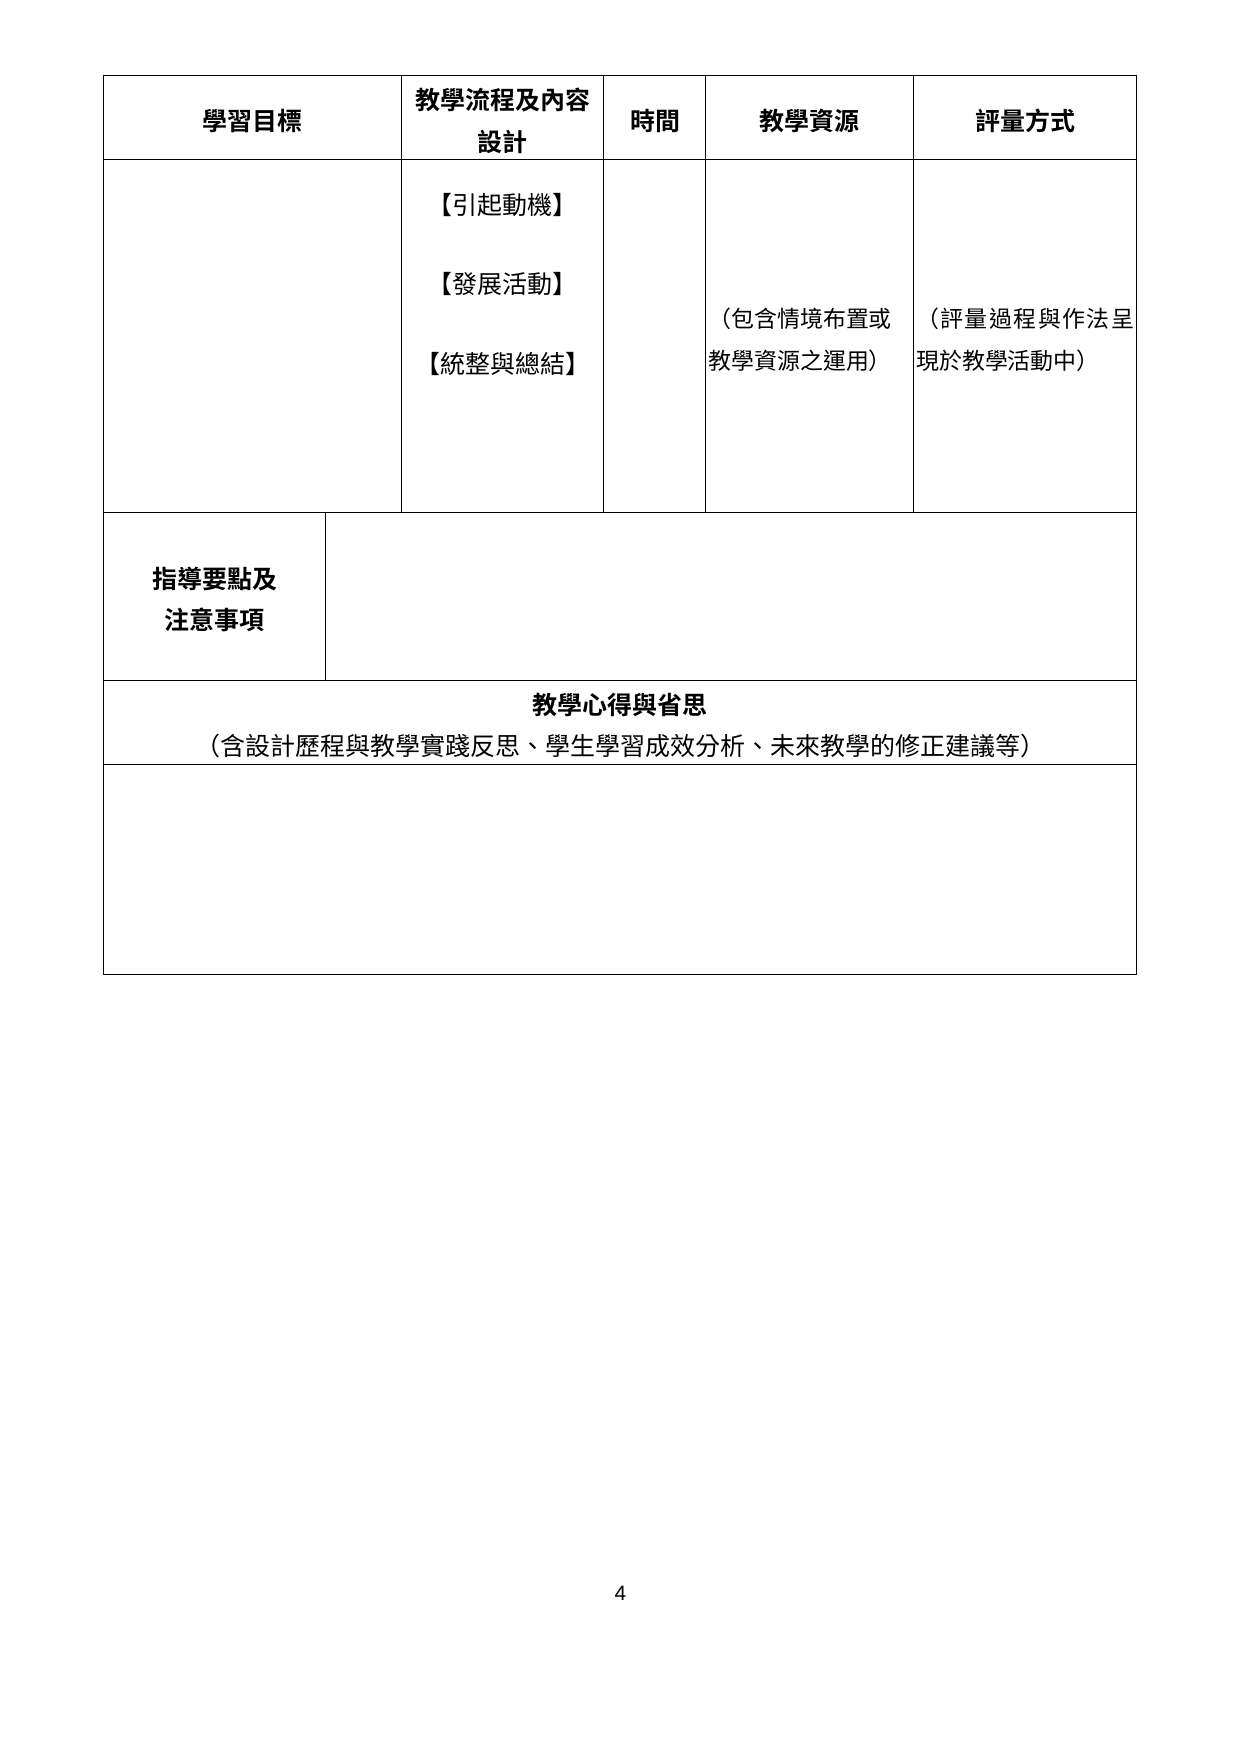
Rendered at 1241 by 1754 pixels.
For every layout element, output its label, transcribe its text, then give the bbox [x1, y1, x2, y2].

table_cell （評量過程與作法呈現於教學活動中） [914, 160, 1136, 512]
table_cell [104, 160, 401, 512]
table_cell （包含情境布置或教學資源之運用） [706, 160, 913, 512]
table_cell 教學資源 [706, 76, 913, 159]
table_cell 評量方式 [914, 76, 1136, 159]
table_cell [326, 513, 1136, 680]
table_cell 教學流程及內容設計 [402, 76, 603, 159]
table_cell 【引起動機】 【發展活動】 【統整與總結】 [402, 160, 603, 512]
table_cell [104, 765, 1136, 973]
table_cell 教學心得與省思 （含設計歷程與教學實踐反思、學生學習成效分析、未來教學的修正建議等） [104, 681, 1136, 764]
table_cell 時間 [604, 76, 705, 159]
table_cell 指導要點及 注意事項 [104, 513, 325, 680]
table_cell 學習目標 [104, 76, 401, 159]
table_cell [604, 160, 705, 512]
